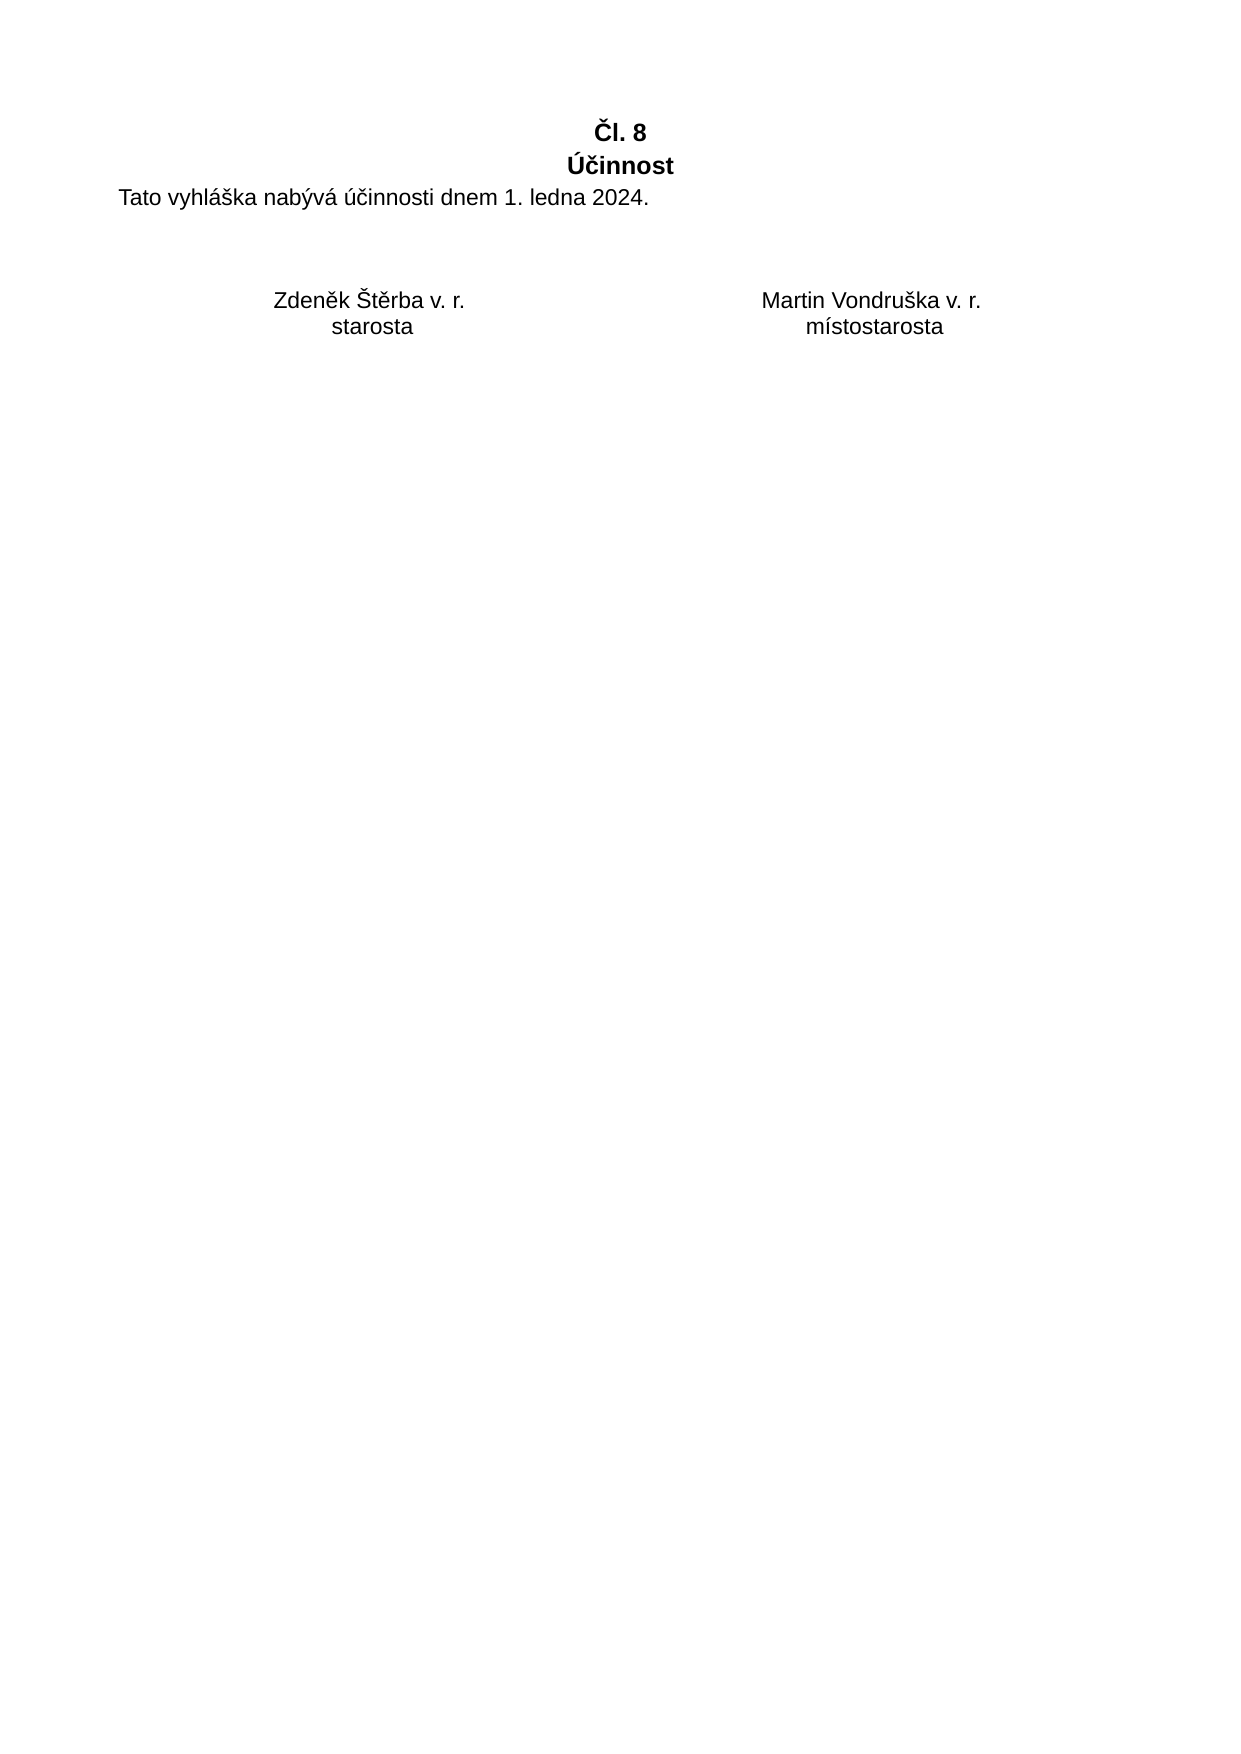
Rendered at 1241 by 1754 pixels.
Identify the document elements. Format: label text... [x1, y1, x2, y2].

table_header Zdeněk Štěrba v. r. starosta [118, 227, 620, 345]
table_cell [620, 345, 1122, 463]
table_header Martin Vondruška v. r. místostarosta [620, 227, 1122, 345]
table_cell [118, 345, 620, 463]
text Tato vyhláška nabývá účinnosti dnem 1. ledna 2024. [118, 184, 1122, 211]
subtitle Čl. 8 Účinnost [118, 118, 1122, 180]
